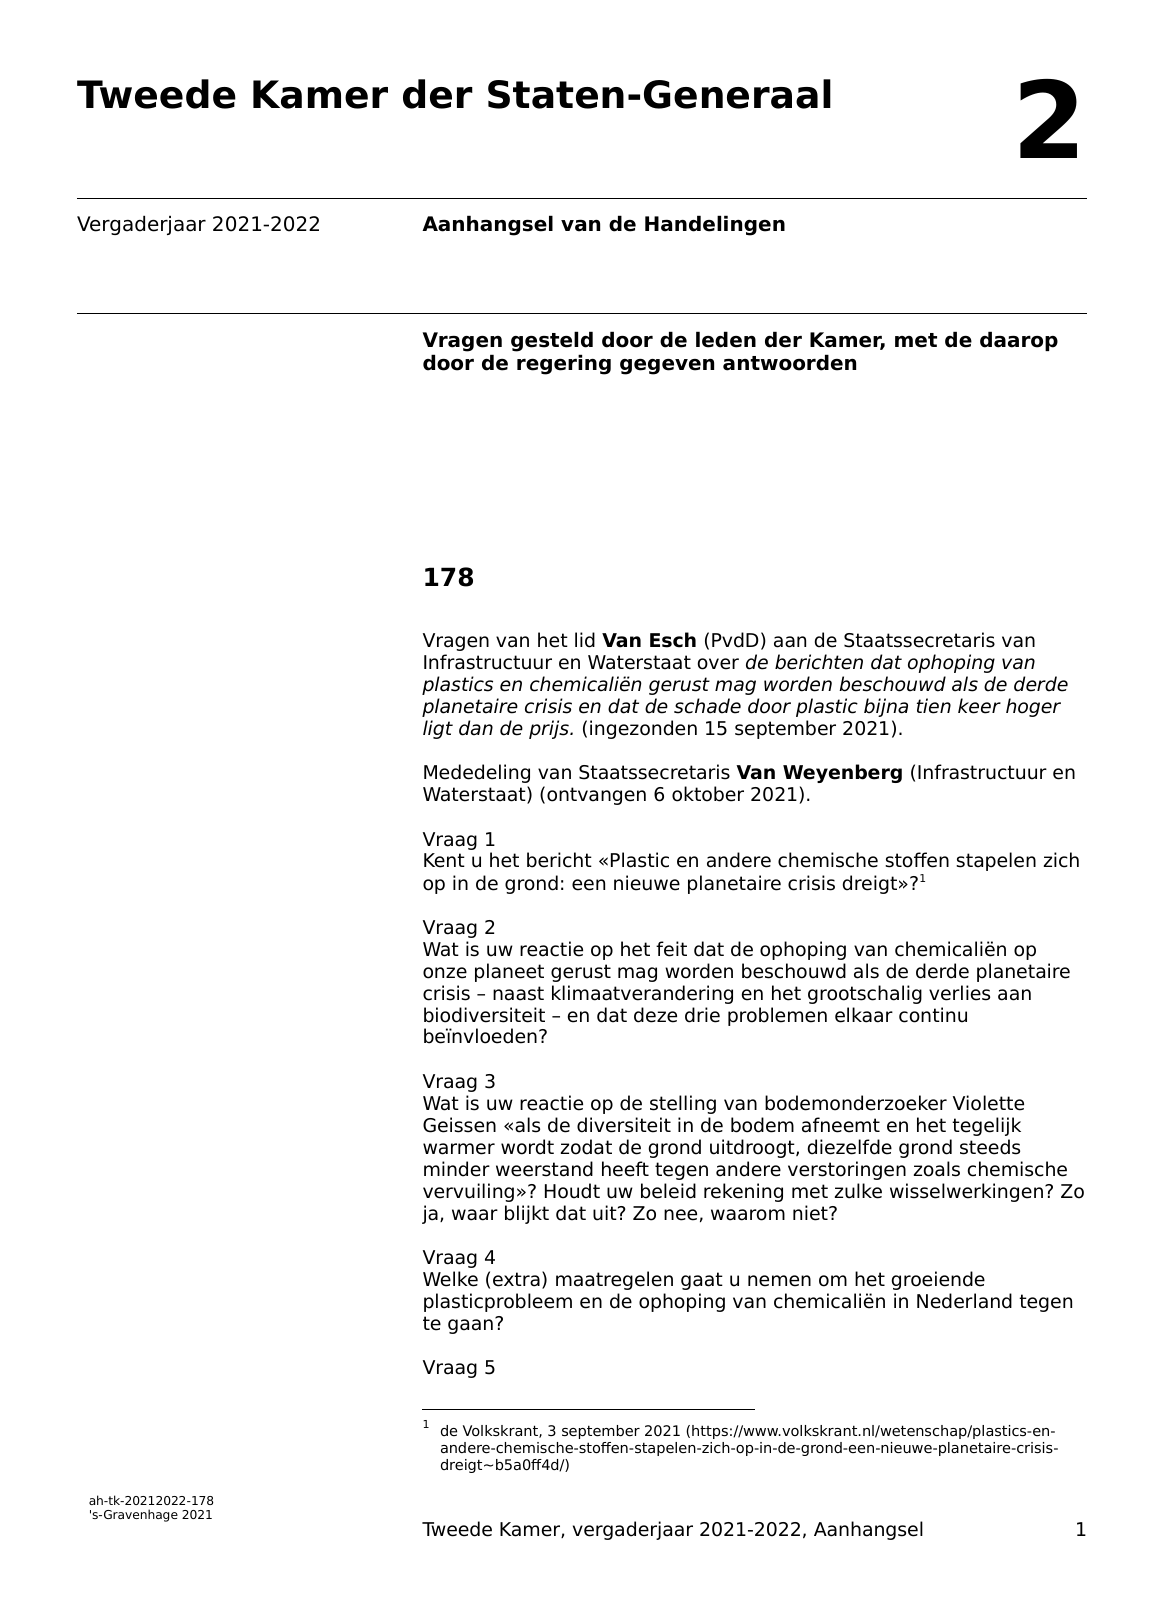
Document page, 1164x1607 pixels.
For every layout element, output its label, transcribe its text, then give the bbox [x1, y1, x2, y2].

table_header Tweede Kamer der Staten-Generaal [77, 59, 886, 198]
table_cell Aanhangsel van de Handelingen [422, 199, 1087, 313]
text Wat is uw reactie op de stelling van bodemonderzoeker Violette Geissen «als de diversiteit in de bodem afneemt en het tegelijk warmer wordt zodat de grond uitdroogt, diezelfde grond steeds minder weerstand heeft tegen andere verstoringen zoals chemische vervuiling»? Houdt uw beleid rekening met zulke wisselwerkingen? Zo ja, waar blijkt dat uit? Zo nee, waarom niet? [422, 1093, 1087, 1224]
table_cell Vragen gesteld door de leden der Kamer, met de daarop door de regering gegeven antwoorden [422, 314, 1087, 375]
text Vraag 3 [422, 1071, 1087, 1093]
text 's-Gravenhage 2021 [88, 1508, 323, 1522]
text Vraag 1 [422, 828, 1087, 850]
table_cell Vergaderjaar 2021-2022 [77, 199, 422, 313]
text Vraag 4 [422, 1247, 1087, 1269]
text 178 [422, 563, 1087, 592]
text de Volkskrant, 3 september 2021 (https://www.volkskrant.nl/wetenschap/plastics-en-andere-chemische-stoffen-stapelen-zich-op-in-de-grond-een-nieuwe-planetaire-crisis-dreigt~b5a0ff4d/) [422, 1418, 1087, 1474]
text ah-tk-20212022-178 [88, 1494, 323, 1508]
text Wat is uw reactie op het feit dat de ophoping van chemicaliën op onze planeet gerust mag worden beschouwd als de derde planetaire crisis – naast klimaatverandering en het grootschalig verlies aan biodiversiteit – en dat deze drie problemen elkaar continu beïnvloeden? [422, 938, 1087, 1048]
text Welke (extra) maatregelen gaat u nemen om het groeiende plasticprobleem en de ophoping van chemicaliën in Nederland tegen te gaan? [422, 1269, 1087, 1334]
text Kent u het bericht «Plastic en andere chemische stoffen stapelen zich op in de grond: een nieuwe planetaire crisis dreigt»? [422, 850, 1087, 894]
table_header 2 [886, 59, 1087, 198]
text Vraag 5 [422, 1357, 1087, 1379]
text Vraag 2 [422, 917, 1087, 938]
text Vragen van het lid Van Esch (PvdD) aan de Staatssecretaris van Infrastructuur en Waterstaat over de berichten dat ophoping van plastics en chemicaliën gerust mag worden beschouwd als de derde planetaire crisis en dat de schade door plastic bijna tien keer hoger ligt dan de prijs. (ingezonden 15 september 2021). [422, 630, 1087, 740]
table_cell [77, 314, 422, 375]
text Mededeling van Staatssecretaris Van Weyenberg (Infrastructuur en Waterstaat) (ontvangen 6 oktober 2021). [422, 762, 1087, 806]
